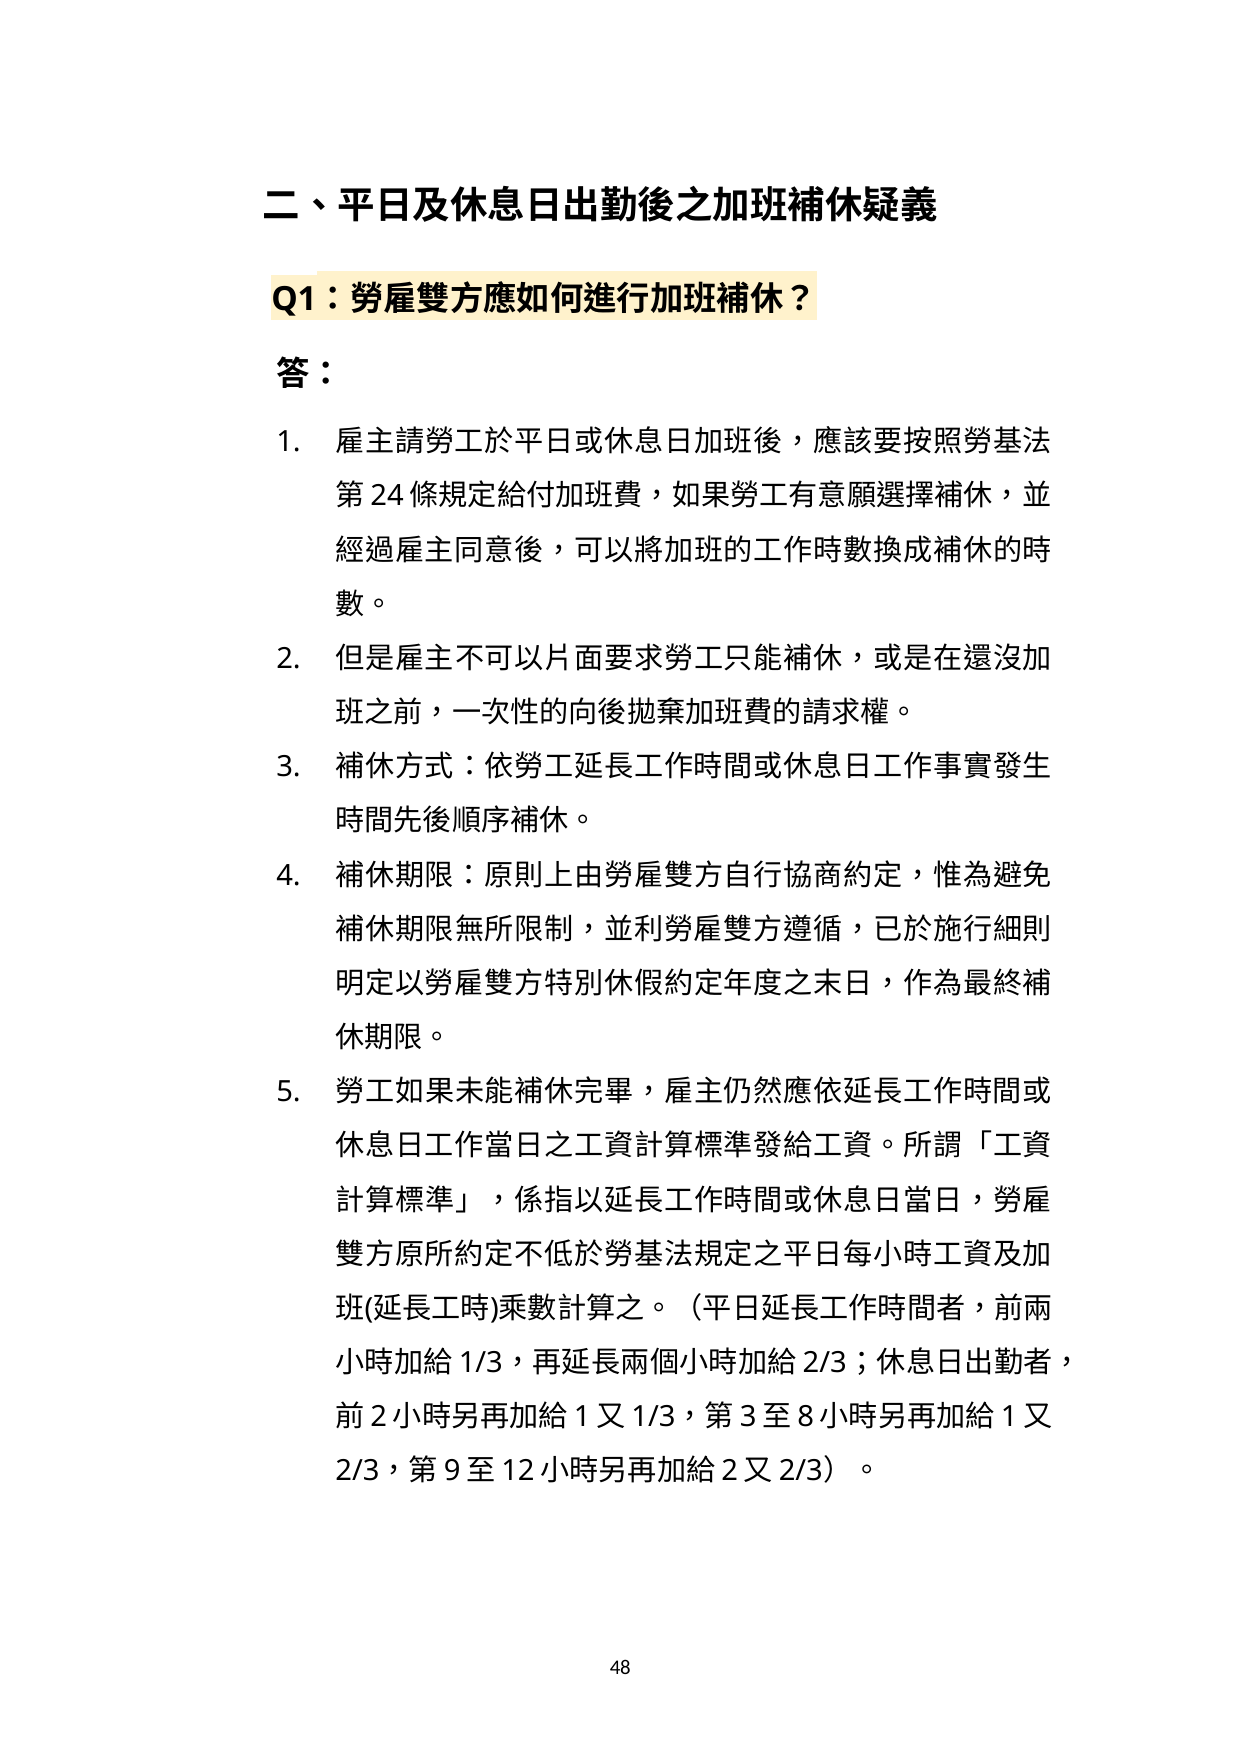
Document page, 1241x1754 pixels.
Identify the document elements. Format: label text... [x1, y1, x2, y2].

list 補休方式：依勞工延長工作時間或休息日工作事實發生時間先後順序補休。 [276, 733, 1053, 842]
list 雇主請勞工於平日或休息日加班後，應該要按照勞基法第24條規定給付加班費，如果勞工有意願選擇補休，並經過雇主同意後，可以將加班的工作時數換成補休的時數。 [276, 408, 1053, 625]
text 答： [276, 333, 1053, 408]
subtitle 二、平日及休息日出勤後之加班補休疑義 [187, 164, 1053, 239]
list 但是雇主不可以片面要求勞工只能補休，或是在還沒加班之前，一次性的向後拋棄加班費的請求權。 [276, 625, 1053, 733]
text Q1：勞雇雙方應如何進行加班補休？ [187, 258, 1053, 333]
list 勞工如果未能補休完畢，雇主仍然應依延長工作時間或休息日工作當日之工資計算標準發給工資。所謂「工資計算標準」，係指以延長工作時間或休息日當日，勞雇雙方原所約定不低於勞基法規定之平日每小時工資及加班(延長工時)乘數計算之。（平日延長工作時間者，前兩小時加給1/3，再延長兩個小時加給2/3；休息日出勤者，前2小時另再加給1又1/3，第3至8小時另再加給1又2/3，第9至12小時另再加給2又2/3）。 [276, 1058, 1053, 1492]
list 補休期限：原則上由勞雇雙方自行協商約定，惟為避免補休期限無所限制，並利勞雇雙方遵循，已於施行細則明定以勞雇雙方特別休假約定年度之末日，作為最終補休期限。 [276, 842, 1053, 1058]
